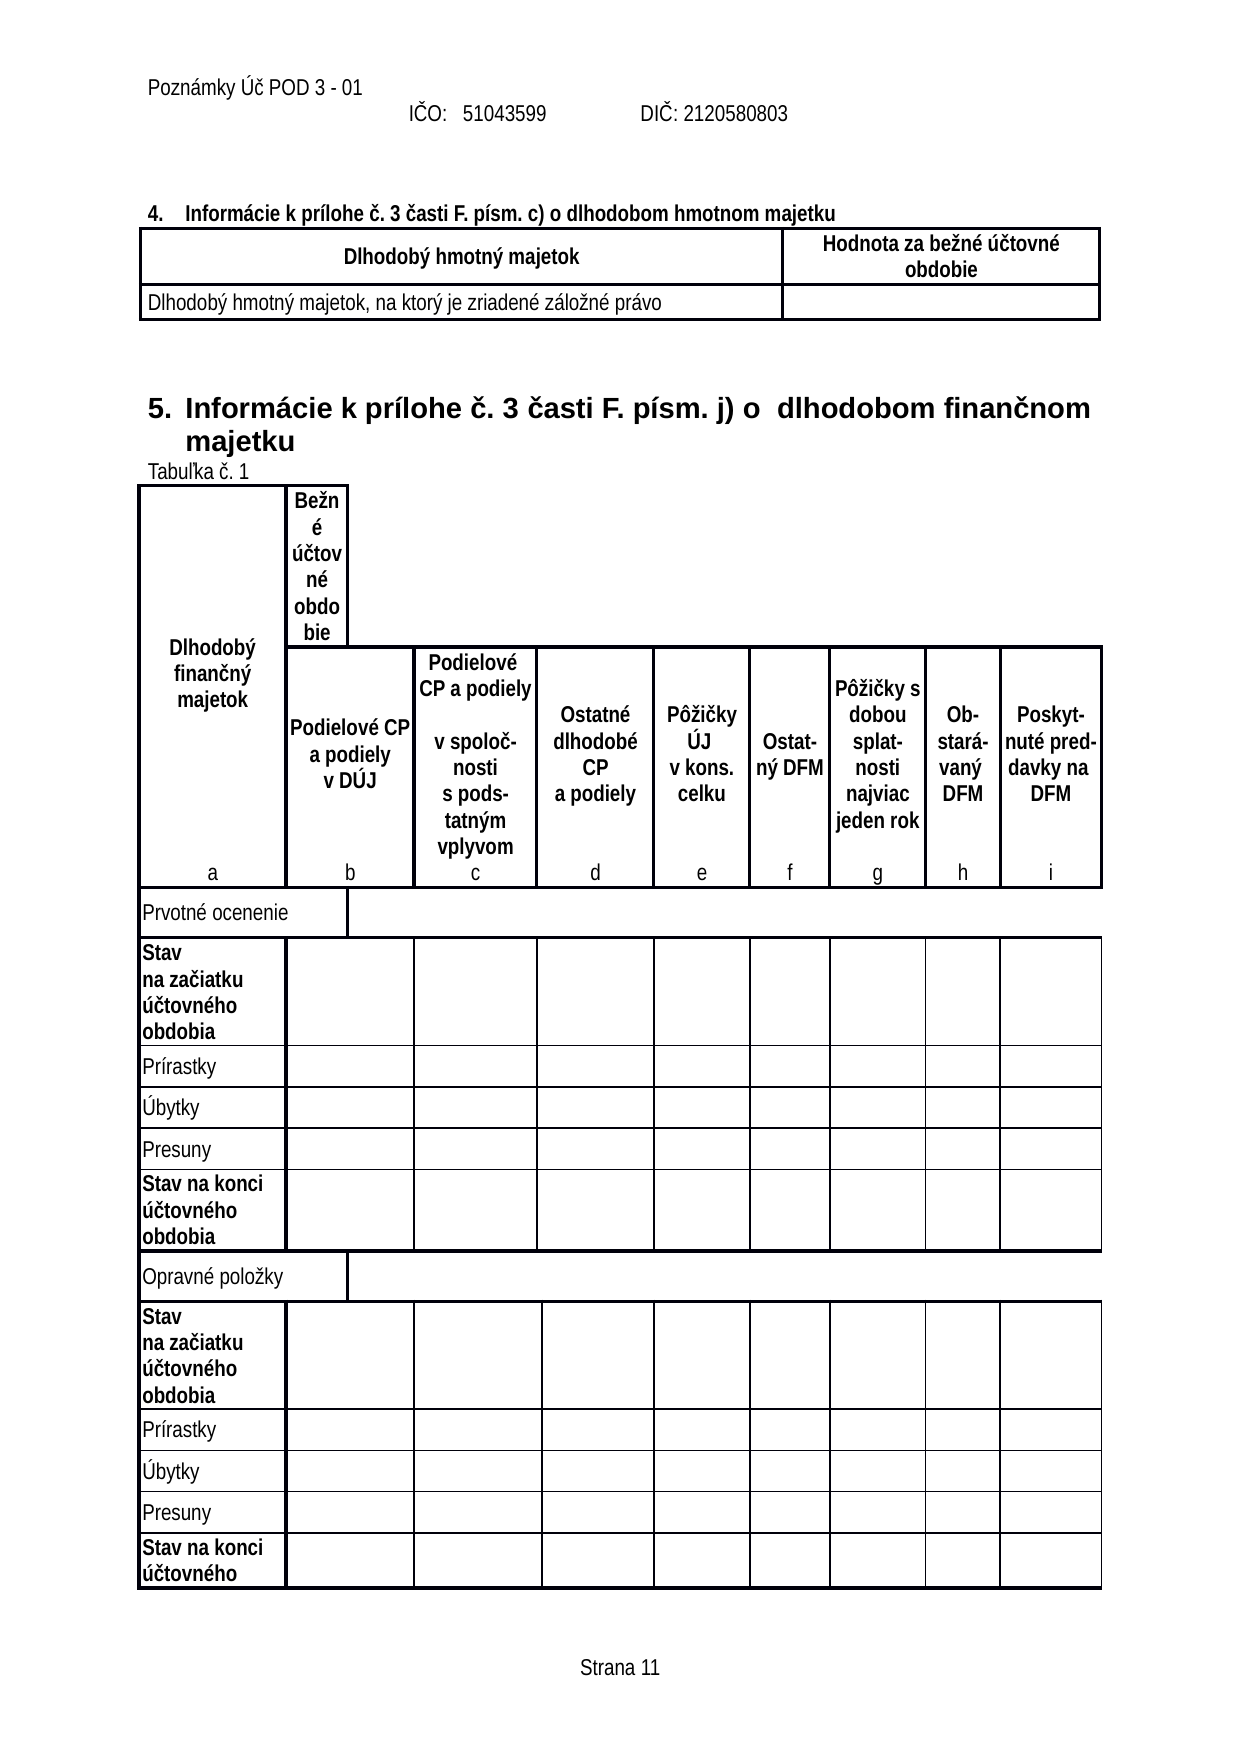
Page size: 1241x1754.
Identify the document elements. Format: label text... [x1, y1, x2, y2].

table_cell [926, 1492, 999, 1532]
table_cell [831, 1046, 925, 1086]
table_cell [751, 1303, 829, 1408]
table_cell Pôžičky ÚJ v kons. celku [655, 649, 748, 859]
table_cell [831, 939, 925, 1044]
table_cell [415, 1170, 536, 1249]
table_cell [415, 939, 536, 1044]
table_cell [1001, 1492, 1101, 1532]
table_cell Prírastky [141, 1046, 284, 1086]
list Informácie k prílohe č. 3 časti F. písm. c) o dlhodobom hmotnom majetku [148, 200, 1092, 227]
text Tabuľka č. 1 [148, 458, 1092, 484]
table_cell [1001, 1534, 1101, 1586]
table_cell [543, 1410, 653, 1449]
table_cell [415, 1088, 536, 1127]
table_cell [1001, 1129, 1101, 1169]
table_cell [831, 1534, 925, 1586]
table_cell [288, 1088, 413, 1127]
table_header Dlhodobý finančný majetok [141, 487, 284, 859]
table_cell [655, 1303, 749, 1408]
table_cell [538, 1129, 653, 1169]
table_cell [1001, 1046, 1101, 1086]
table_cell [1001, 1410, 1101, 1449]
table_cell [288, 1170, 413, 1249]
table_cell [538, 939, 653, 1044]
table_cell b [288, 859, 412, 886]
table_cell a [141, 859, 284, 886]
table_header Dlhodobý hmotný majetok [142, 230, 781, 283]
table_cell [751, 1451, 829, 1491]
table_cell [543, 1492, 653, 1532]
table_cell e [655, 859, 748, 886]
table_cell [655, 1410, 749, 1449]
table_cell [288, 939, 413, 1044]
table_cell [751, 1492, 829, 1532]
table_cell [415, 1534, 541, 1586]
table_cell [831, 1170, 925, 1249]
table_cell [1001, 1088, 1101, 1127]
table_cell [543, 1303, 653, 1408]
table_cell [288, 1046, 413, 1086]
table_cell Ostat-ný DFM [751, 649, 828, 859]
table_cell [415, 1303, 541, 1408]
table_cell [784, 286, 1098, 318]
table_cell g [831, 859, 924, 886]
table_cell [1001, 939, 1101, 1044]
table_cell Presuny [141, 1129, 284, 1169]
table_cell Úbytky [141, 1088, 284, 1127]
table_cell [831, 1129, 925, 1169]
title Informácie k prílohe č. 3 časti F. písm. j) o dlhodobom finančnom majetku [148, 391, 1092, 458]
table_cell Pôžičky s dobou splat-nosti najviac jeden rok [831, 649, 924, 859]
table_cell [831, 1303, 925, 1408]
table_cell [655, 1492, 749, 1532]
table_cell [655, 1046, 749, 1086]
table_cell [655, 939, 749, 1044]
table_cell [543, 1534, 653, 1586]
table_cell h [927, 859, 999, 886]
table_cell Stav na konci účtovného [141, 1534, 284, 1586]
table_cell [751, 1534, 829, 1586]
table_cell Stav na konci účtovného obdobia [141, 1170, 284, 1249]
table_cell [543, 1451, 653, 1491]
table_cell [415, 1451, 541, 1491]
table_cell [751, 1410, 829, 1449]
table_cell [655, 1129, 749, 1169]
table_cell [655, 1170, 749, 1249]
table_cell [288, 1534, 413, 1586]
table_cell [288, 1129, 413, 1169]
table_cell [751, 939, 829, 1044]
table_cell i [1002, 859, 1100, 886]
table_cell [1001, 1303, 1101, 1408]
table_cell [288, 1492, 413, 1532]
table_cell [655, 1534, 749, 1586]
table_cell Dlhodobý hmotný majetok, na ktorý je zriadené záložné právo [142, 286, 781, 318]
table_cell [926, 1534, 999, 1586]
table_cell Podielové CP a podiely v DÚJ [288, 649, 412, 859]
table_cell [538, 1046, 653, 1086]
table_cell [751, 1170, 829, 1249]
table_cell [415, 1046, 536, 1086]
table_cell [415, 1129, 536, 1169]
table_cell [926, 1170, 999, 1249]
table_cell [288, 1303, 413, 1408]
table_cell [415, 1492, 541, 1532]
table_header Hodnota za bežné účtovné obdobie [784, 230, 1098, 283]
table_cell [926, 1046, 999, 1086]
table_cell Úbytky [141, 1451, 284, 1491]
table_cell [831, 1492, 925, 1532]
table_cell Prvotné ocenenie [141, 889, 346, 936]
table_cell [288, 1451, 413, 1491]
table_cell [831, 1088, 925, 1127]
table_cell [751, 1088, 829, 1127]
table_cell f [751, 859, 828, 886]
table_cell [831, 1410, 925, 1449]
table_cell [926, 1303, 999, 1408]
table_cell Stav na začiatku účtovného obdobia [141, 1303, 284, 1408]
table_cell Presuny [141, 1492, 284, 1532]
table_cell [1001, 1170, 1101, 1249]
table_cell Prírastky [141, 1410, 284, 1449]
table_cell [655, 1451, 749, 1491]
table_cell [415, 1410, 541, 1449]
table_cell [926, 1451, 999, 1491]
table_cell Ostatné dlhodobé CP a podiely [538, 649, 652, 859]
table_cell [1001, 1451, 1101, 1491]
table_cell [926, 939, 999, 1044]
table_cell [288, 1410, 413, 1449]
table_cell [655, 1088, 749, 1127]
table_cell [538, 1170, 653, 1249]
table_header Bežné účtovné obdobie [288, 487, 346, 645]
table_cell [926, 1410, 999, 1449]
table_cell Ob-stará-vaný DFM [927, 649, 999, 859]
table_cell Opravné položky [141, 1253, 346, 1299]
table_cell [538, 1088, 653, 1127]
table_cell [751, 1046, 829, 1086]
table_cell Podielové CP a podiely v spoloč-nosti s pods-tatným vplyvom [416, 649, 535, 859]
table_cell [926, 1088, 999, 1127]
table_cell Poskyt-nuté pred-davky na DFM [1002, 649, 1100, 859]
table_cell c [416, 859, 535, 886]
table_cell [751, 1129, 829, 1169]
table_cell [926, 1129, 999, 1169]
table_cell d [538, 859, 652, 886]
table_cell Stav na začiatku účtovného obdobia [141, 939, 284, 1044]
table_cell [831, 1451, 925, 1491]
